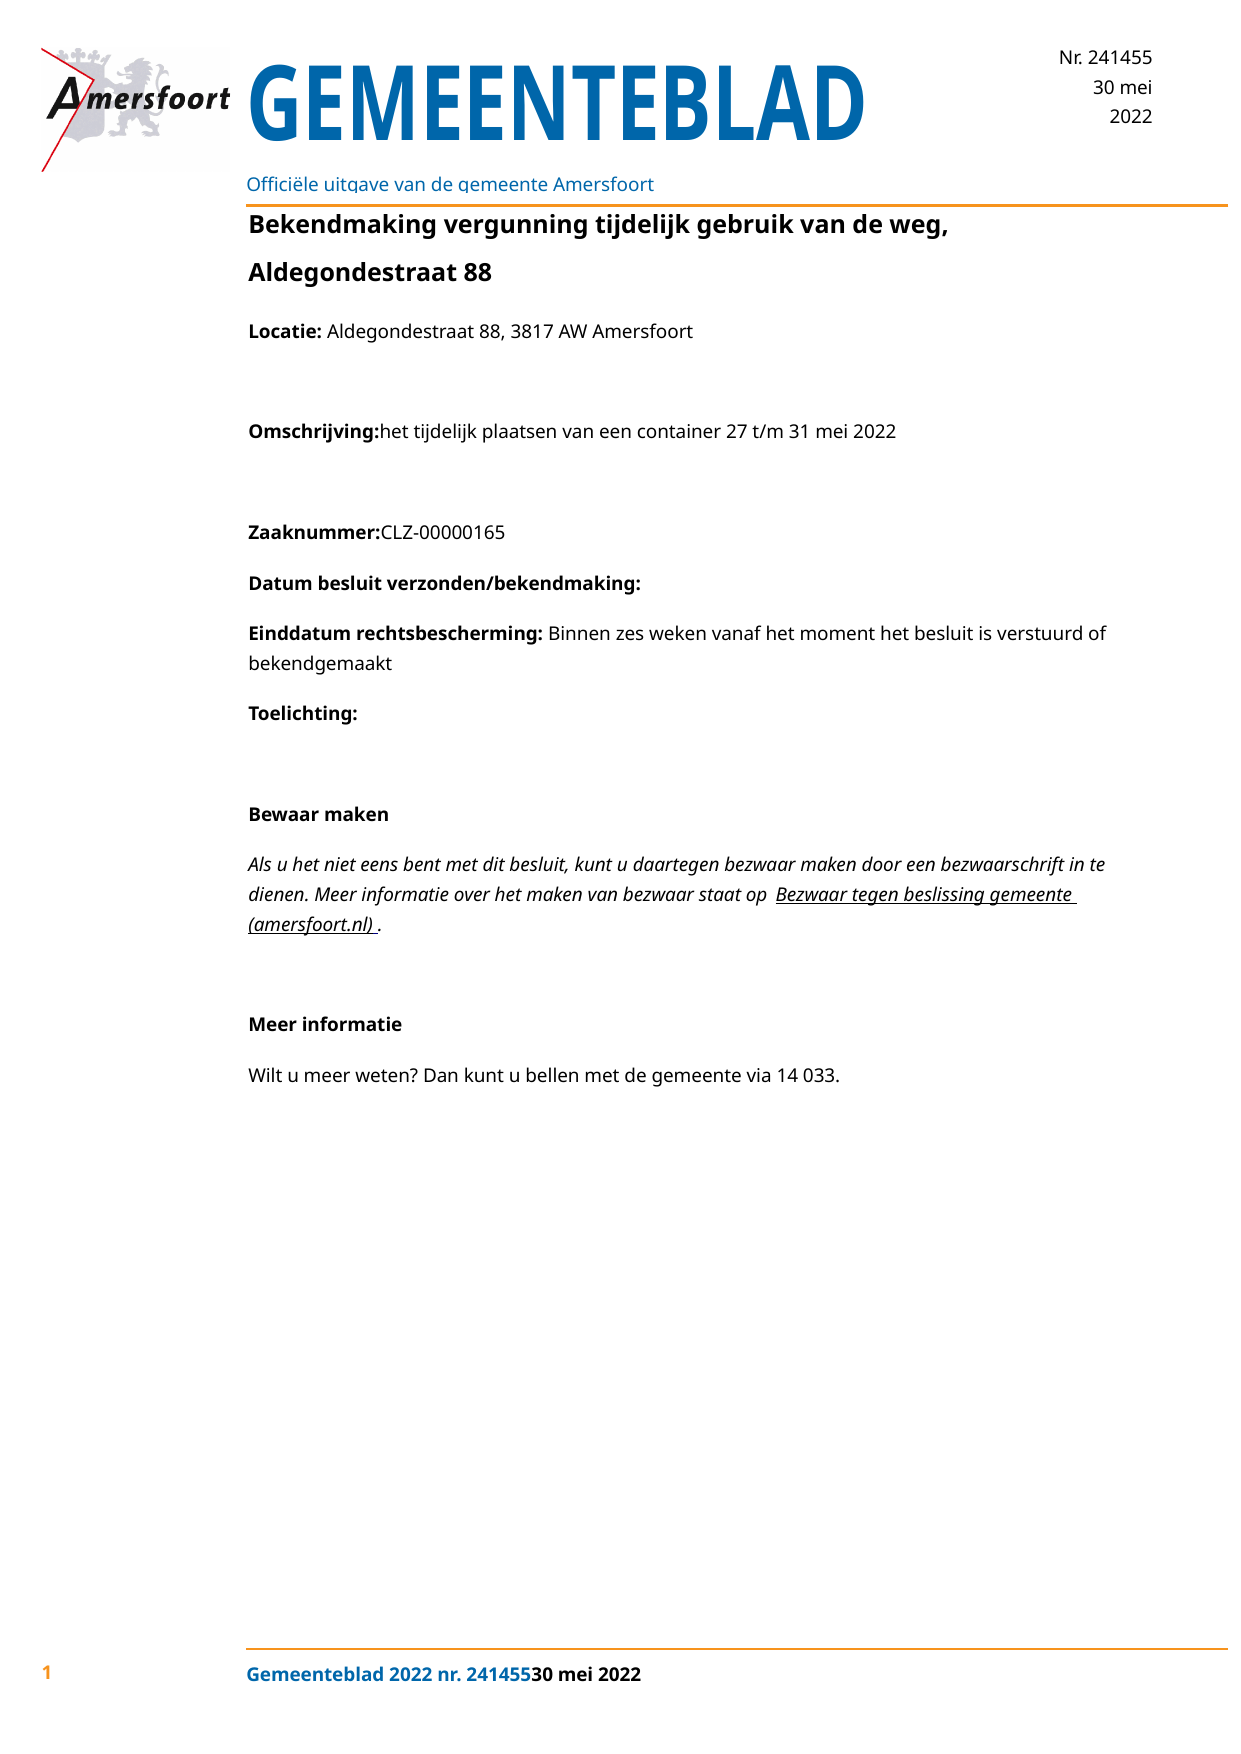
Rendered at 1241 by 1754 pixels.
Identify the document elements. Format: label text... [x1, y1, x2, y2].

picture [41, 47, 231, 172]
text Bewaar maken [248, 801, 1152, 827]
text Bekendmaking vergunning tijdelijk gebruik van de weg, Aldegondestraat 88 [248, 207, 1152, 288]
text Meer informatie [248, 1012, 1152, 1037]
text Omschrijving:het tijdelijk plaatsen van een container 27 t/m 31 mei 2022 [248, 419, 1152, 444]
text Einddatum rechtsbescherming: Binnen zes weken vanaf het moment het besluit is verstuurd of bekendgemaakt [248, 620, 1152, 676]
text Locatie: Aldegondestraat 88, 3817 AW Amersfoort [248, 318, 1152, 344]
text Wilt u meer weten? Dan kunt u bellen met de gemeente via 14 033. [248, 1062, 1152, 1088]
text Datum besluit verzonden/bekendmaking: [248, 570, 1152, 596]
text Toelichting: [248, 700, 1152, 726]
text Als u het niet eens bent met dit besluit, kunt u daartegen bezwaar maken door een bezwaarschrift in te dienen. Meer informatie over het maken van bezwaar staat op Bezwaar tegen beslissing gemeente (amersfoort.nl) . [248, 852, 1152, 937]
text Zaaknummer:CLZ-00000165 [248, 519, 1152, 545]
